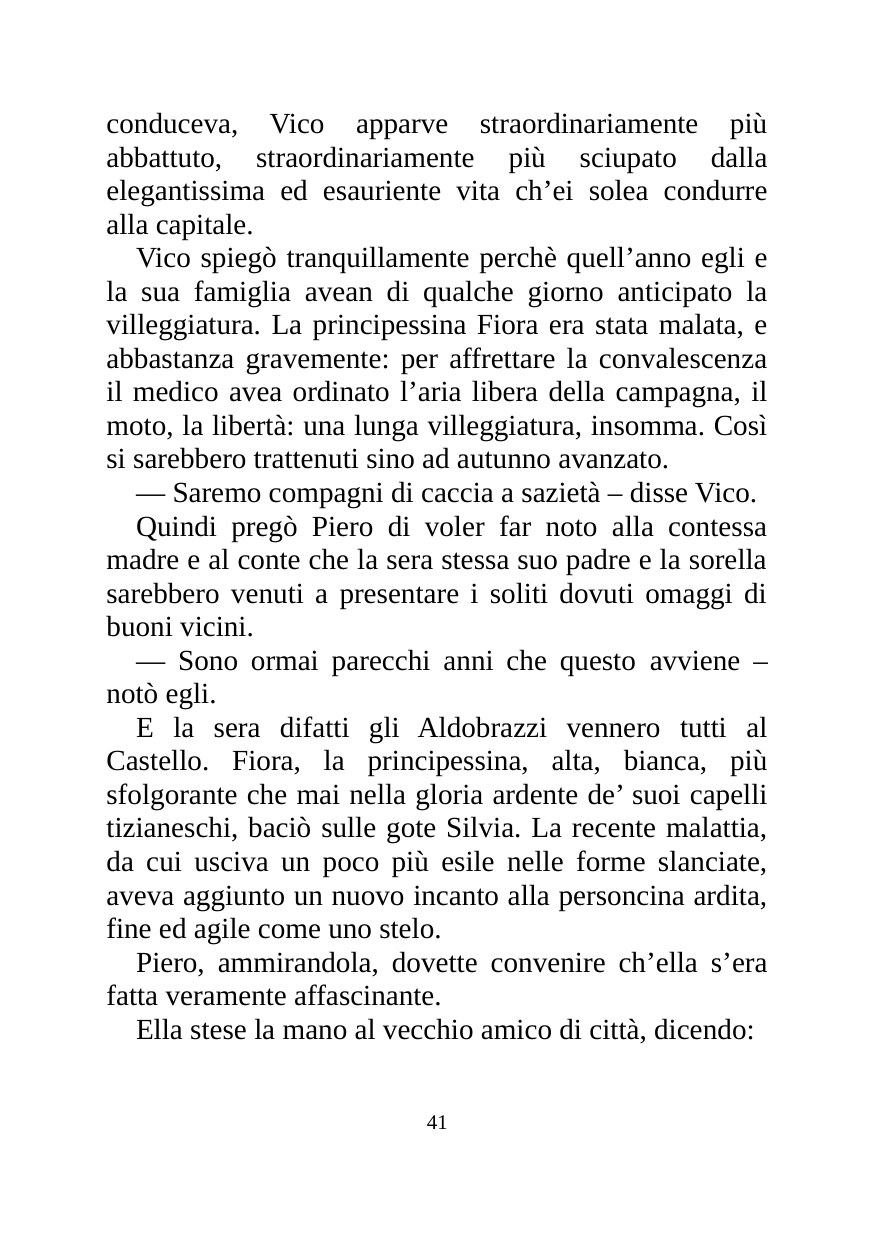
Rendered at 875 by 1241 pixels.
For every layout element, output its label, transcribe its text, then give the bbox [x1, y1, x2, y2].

text — Saremo compagni di caccia a sazietà – disse Vico. [106, 475, 768, 509]
text E la sera difatti gli Aldobrazzi vennero tutti al Castello. Fiora, la principessina, alta, bianca, più sfolgorante che mai nella gloria ardente de’ suoi capelli tizianeschi, baciò sulle gote Silvia. La recente malattia, da cui usciva un poco più esile nelle forme slanciate, aveva aggiunto un nuovo incanto alla personcina ardita, fine ed agile come uno stelo. [106, 710, 768, 945]
text — Sono ormai parecchi anni che questo avviene – notò egli. [106, 643, 768, 710]
text Vico spiegò tranquillamente perchè quell’anno egli e la sua famiglia avean di qualche giorno anticipato la villeggiatura. La principessina Fiora era stata malata, e abbastanza gravemente: per affrettare la convalescenza il medico avea ordinato l’aria libera della campagna, il moto, la libertà: una lunga villeggiatura, insomma. Così si sarebbero trattenuti sino ad autunno avanzato. [106, 240, 768, 475]
text Piero, ammirandola, dovette convenire ch’ella s’era fatta veramente affascinante. [106, 945, 768, 1012]
text Ella stese la mano al vecchio amico di città, dicendo: [106, 1012, 768, 1045]
text Quindi pregò Piero di voler far noto alla contessa madre e al conte che la sera stessa suo padre e la sorella sarebbero venuti a presentare i soliti dovuti omaggi di buoni vicini. [106, 509, 768, 643]
text conduceva, Vico apparve straordinariamente più abbattuto, straordinariamente più sciupato dalla elegantissima ed esauriente vita ch’ei solea condurre alla capitale. [106, 106, 768, 240]
